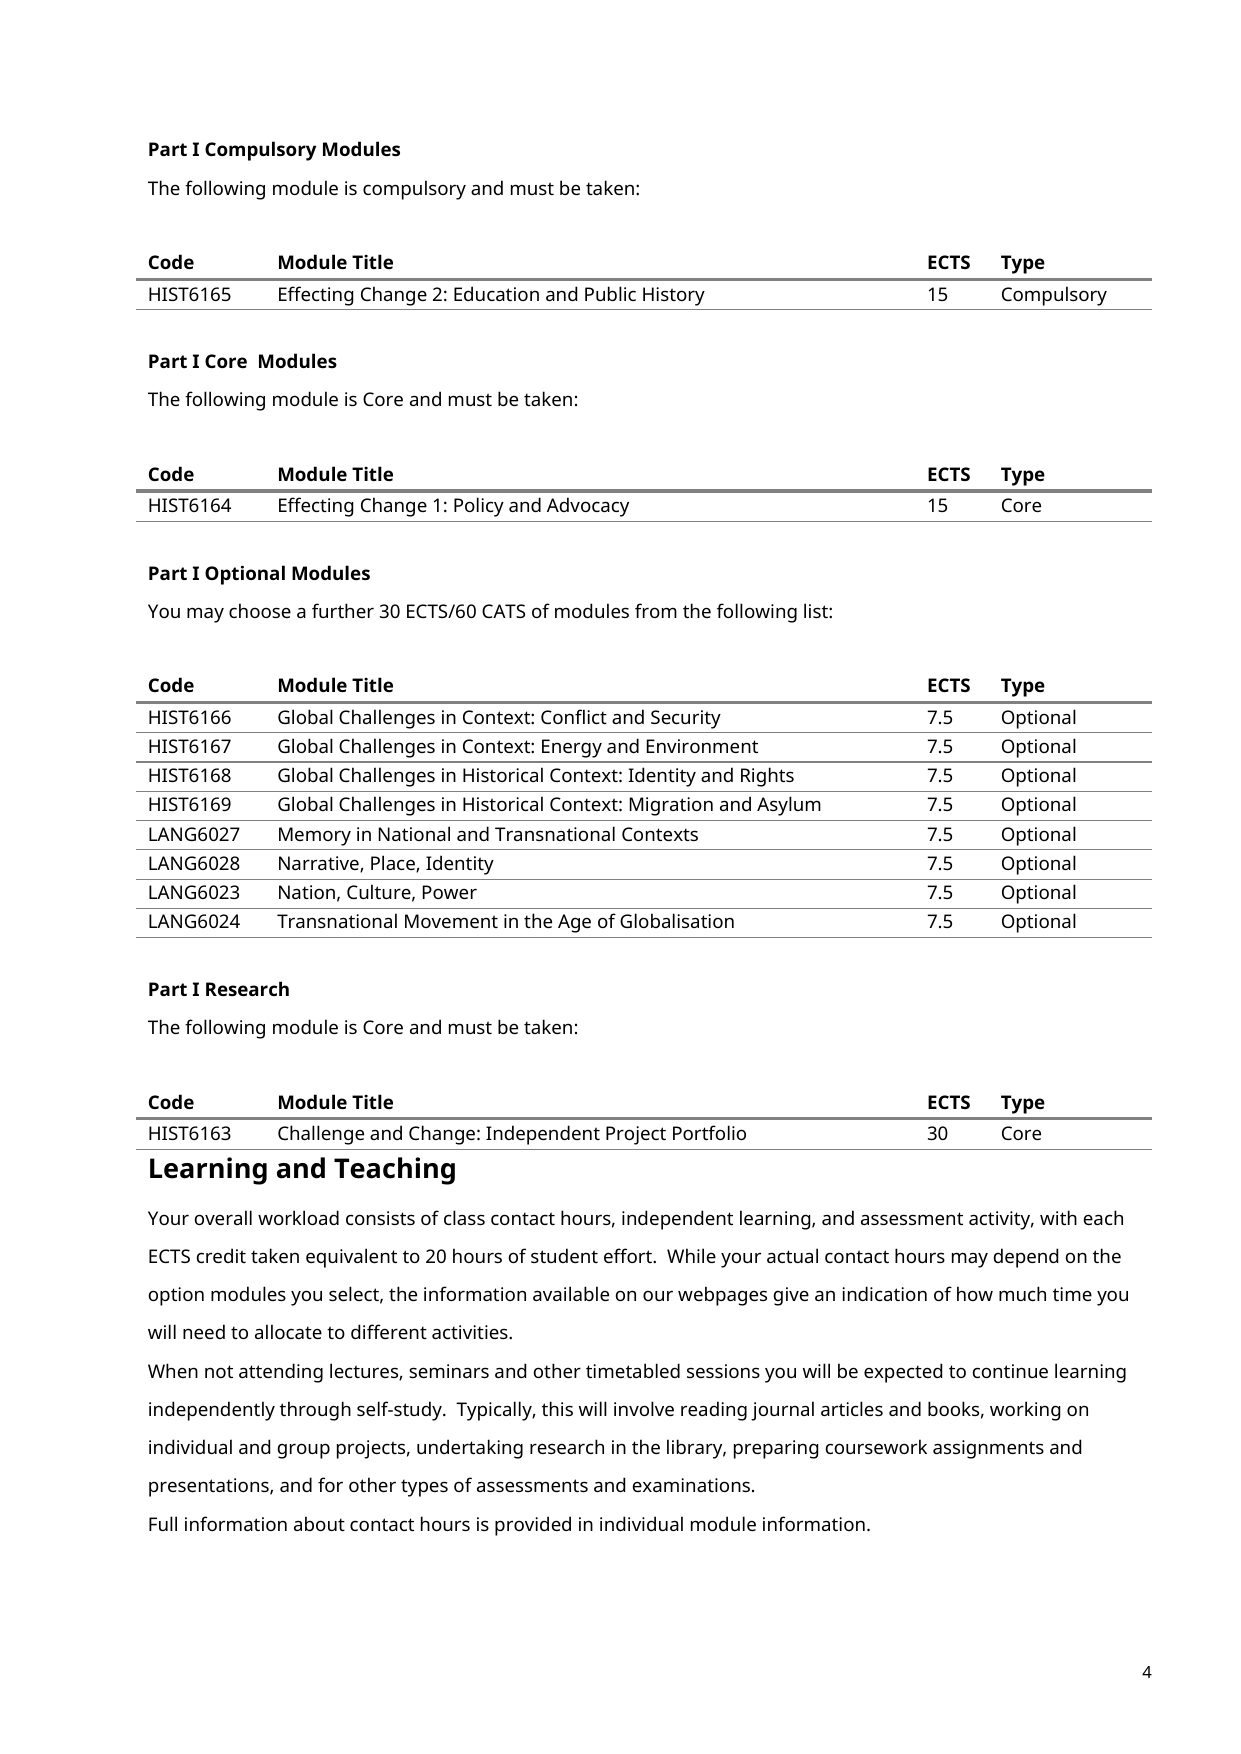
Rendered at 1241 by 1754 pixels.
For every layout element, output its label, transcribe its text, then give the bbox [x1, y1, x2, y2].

table_cell 7.5 [916, 792, 989, 820]
table_cell Global Challenges in Context: Conflict and Security [266, 704, 916, 732]
table_cell Effecting Change 1: Policy and Advocacy [266, 493, 916, 521]
table_cell Optional [989, 792, 1152, 820]
table_cell Optional [989, 821, 1152, 849]
table_cell Type [989, 461, 1152, 489]
table_cell Global Challenges in Historical Context: Identity and Rights [266, 763, 916, 791]
table_cell Optional [989, 909, 1152, 937]
table_cell HIST6168 [136, 763, 266, 791]
table_cell HIST6169 [136, 792, 266, 820]
table_cell ECTS [916, 1089, 989, 1117]
table_cell Code [136, 1089, 266, 1117]
text Full information about contact hours is provided in individual module information. [148, 1511, 1152, 1536]
table_cell Optional [989, 763, 1152, 791]
table_cell HIST6163 [136, 1120, 266, 1149]
table_cell 30 [916, 1120, 989, 1149]
table_cell Challenge and Change: Independent Project Portfolio [266, 1120, 916, 1149]
table_cell Part I Core Modules The following module is Core and must be taken: [136, 310, 1152, 461]
table_cell LANG6024 [136, 909, 266, 937]
table_cell Module Title [266, 250, 916, 278]
table_cell Narrative, Place, Identity [266, 850, 916, 878]
table_cell Module Title [266, 673, 916, 701]
table_cell ECTS [916, 250, 989, 278]
table_cell 15 [916, 493, 989, 521]
table_cell 7.5 [916, 850, 989, 878]
table_cell Core [989, 1120, 1152, 1149]
table_cell Transnational Movement in the Age of Globalisation [266, 909, 916, 937]
table_cell Code [136, 461, 266, 489]
table_cell Module Title [266, 1089, 916, 1117]
table_cell HIST6165 [136, 281, 266, 309]
table_cell Memory in National and Transnational Contexts [266, 821, 916, 849]
table_cell Type [989, 250, 1152, 278]
table_cell Optional [989, 733, 1152, 761]
table_cell LANG6028 [136, 850, 266, 878]
table_cell Part I Compulsory Modules The following module is compulsory and must be taken: [136, 137, 1152, 249]
table_cell 7.5 [916, 763, 989, 791]
table_cell ECTS [916, 673, 989, 701]
table_cell 7.5 [916, 880, 989, 908]
table_cell Part I Optional Modules You may choose a further 30 ECTS/60 CATS of modules from the following list: [136, 522, 1152, 673]
table_cell 7.5 [916, 909, 989, 937]
table_cell Global Challenges in Historical Context: Migration and Asylum [266, 792, 916, 820]
table_cell LANG6027 [136, 821, 266, 849]
table_cell 7.5 [916, 821, 989, 849]
table_cell Code [136, 673, 266, 701]
table_cell Core [989, 493, 1152, 521]
text Your overall workload consists of class contact hours, independent learning, and assessment activity, with each ECTS credit taken equivalent to 20 hours of student effort. While your actual contact hours may depend on the option modules you select, the information available on our webpages give an indication of how much time you will need to allocate to different activities. [148, 1205, 1152, 1345]
table_cell 7.5 [916, 733, 989, 761]
table_cell Nation, Culture, Power [266, 880, 916, 908]
table_cell Type [989, 673, 1152, 701]
table_cell 15 [916, 281, 989, 309]
table_cell Optional [989, 704, 1152, 732]
table_cell Effecting Change 2: Education and Public History [266, 281, 916, 309]
table_cell LANG6023 [136, 880, 266, 908]
table_cell HIST6167 [136, 733, 266, 761]
table_cell Optional [989, 880, 1152, 908]
table_cell Part I Research The following module is Core and must be taken: [136, 938, 1152, 1089]
table_cell Module Title [266, 461, 916, 489]
table_cell HIST6166 [136, 704, 266, 732]
table_cell Type [989, 1089, 1152, 1117]
text When not attending lectures, seminars and other timetabled sessions you will be expected to continue learning independently through self-study. Typically, this will involve reading journal articles and books, working on individual and group projects, undertaking research in the library, preparing coursework assignments and presentations, and for other types of assessments and examinations. [148, 1358, 1152, 1498]
table_cell Optional [989, 850, 1152, 878]
table_cell Global Challenges in Context: Energy and Environment [266, 733, 916, 761]
table_cell ECTS [916, 461, 989, 489]
table_cell 7.5 [916, 704, 989, 732]
table_cell Code [136, 250, 266, 278]
table_cell Compulsory [989, 281, 1152, 309]
table_cell HIST6164 [136, 493, 266, 521]
subtitle Learning and Teaching [148, 1150, 1152, 1187]
